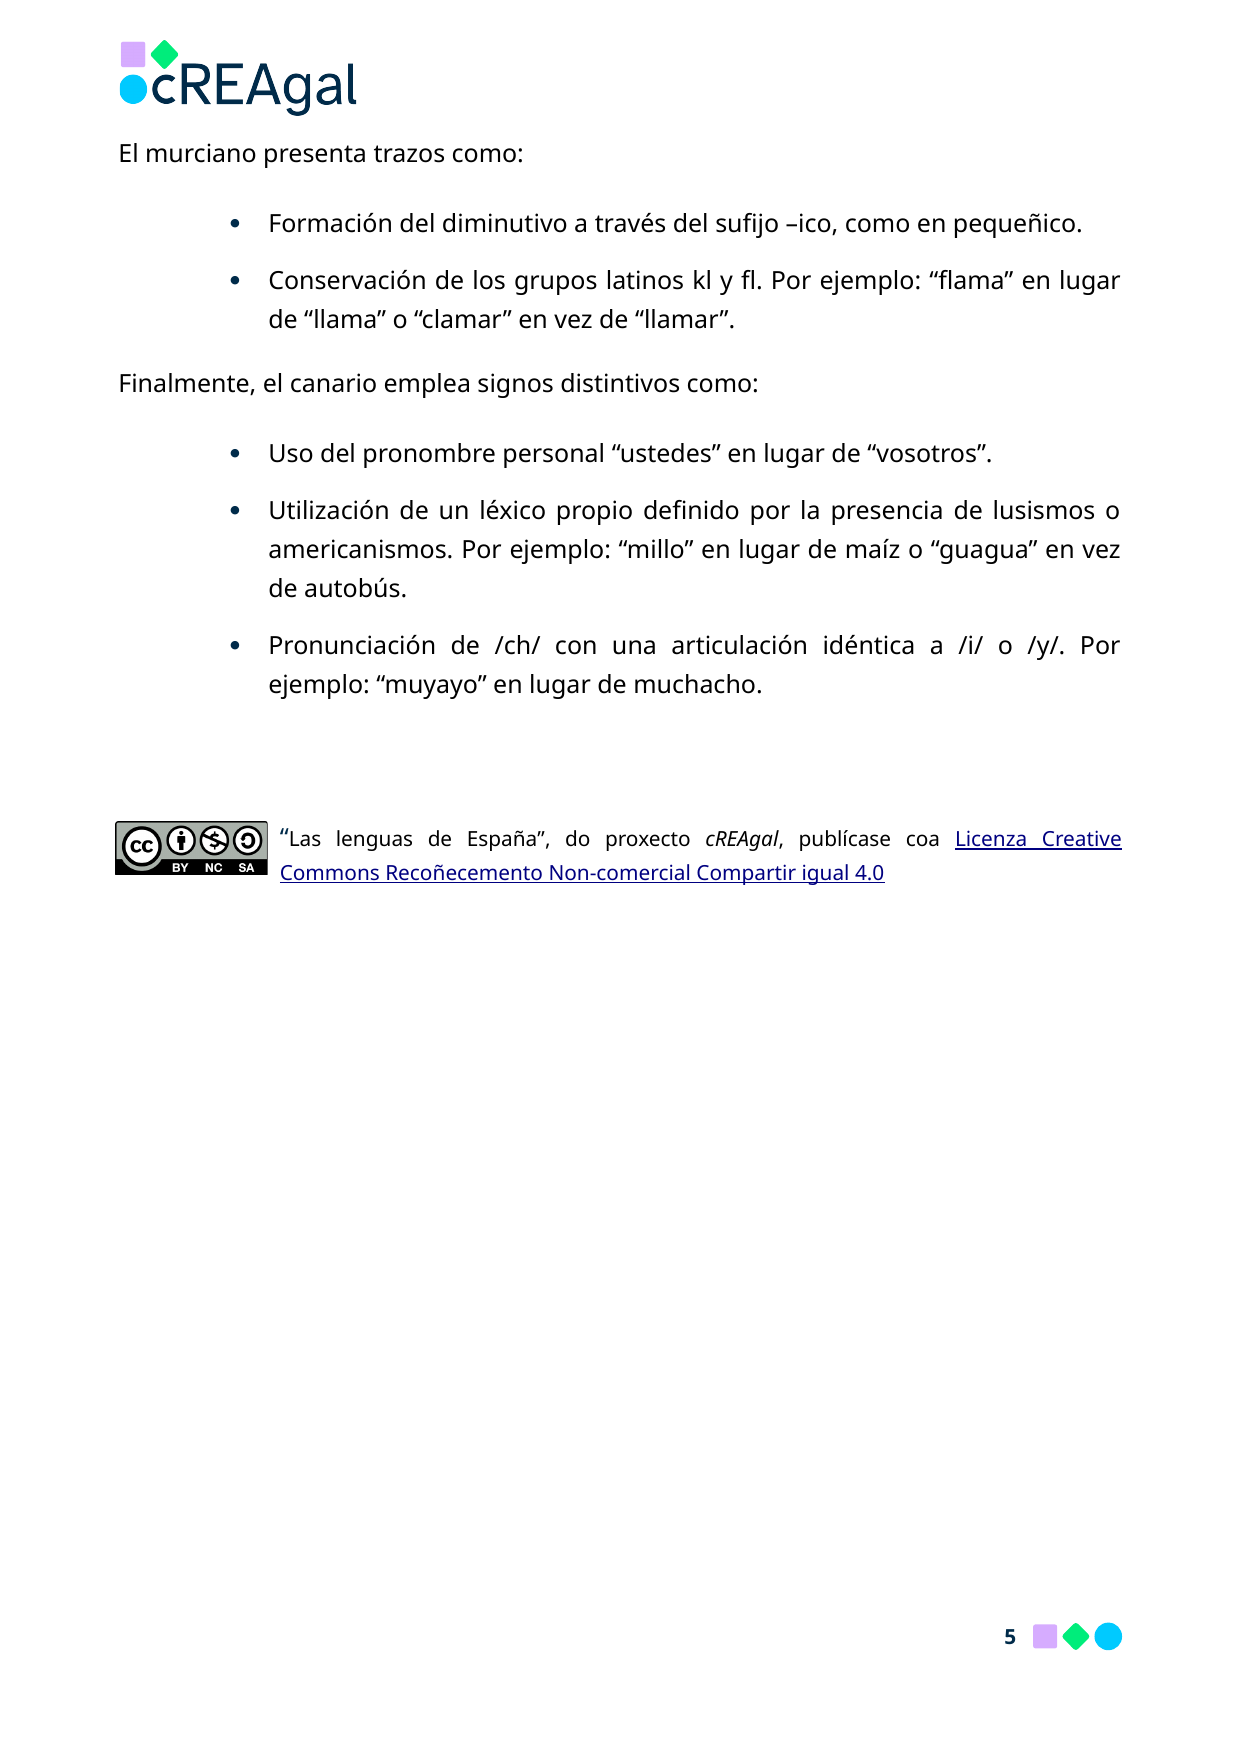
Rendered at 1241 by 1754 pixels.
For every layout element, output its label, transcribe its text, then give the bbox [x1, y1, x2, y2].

list Utilización de un léxico propio definido por la presencia de lusismos o americanismos. Por ejemplo: “millo” en lugar de maíz o “guagua” en vez de autobús. [231, 493, 1122, 605]
text Finalmente, el canario emplea signos distintivos como: [118, 366, 1122, 400]
text El murciano presenta trazos como: [118, 136, 1122, 170]
text “Las lenguas de España”, do proxecto cREAgal, publícase coa Licenza Creative Commons Recoñecemento Non-comercial Compartir igual 4.0 [130, 819, 1122, 886]
list Pronunciación de /ch/ con una articulación idéntica a /i/ o /y/. Por ejemplo: “muyayo” en lugar de muchacho. [231, 628, 1122, 701]
list Formación del diminutivo a través del sufijo –ico, como en pequeñico. [231, 206, 1122, 240]
picture [119, 40, 357, 116]
list Conservación de los grupos latinos kl y fl. Por ejemplo: “flama” en lugar de “llama” o “clamar” en vez de “llamar”. [231, 263, 1122, 336]
picture [115, 821, 268, 875]
list Uso del pronombre personal “ustedes” en lugar de “vosotros”. [231, 436, 1122, 470]
